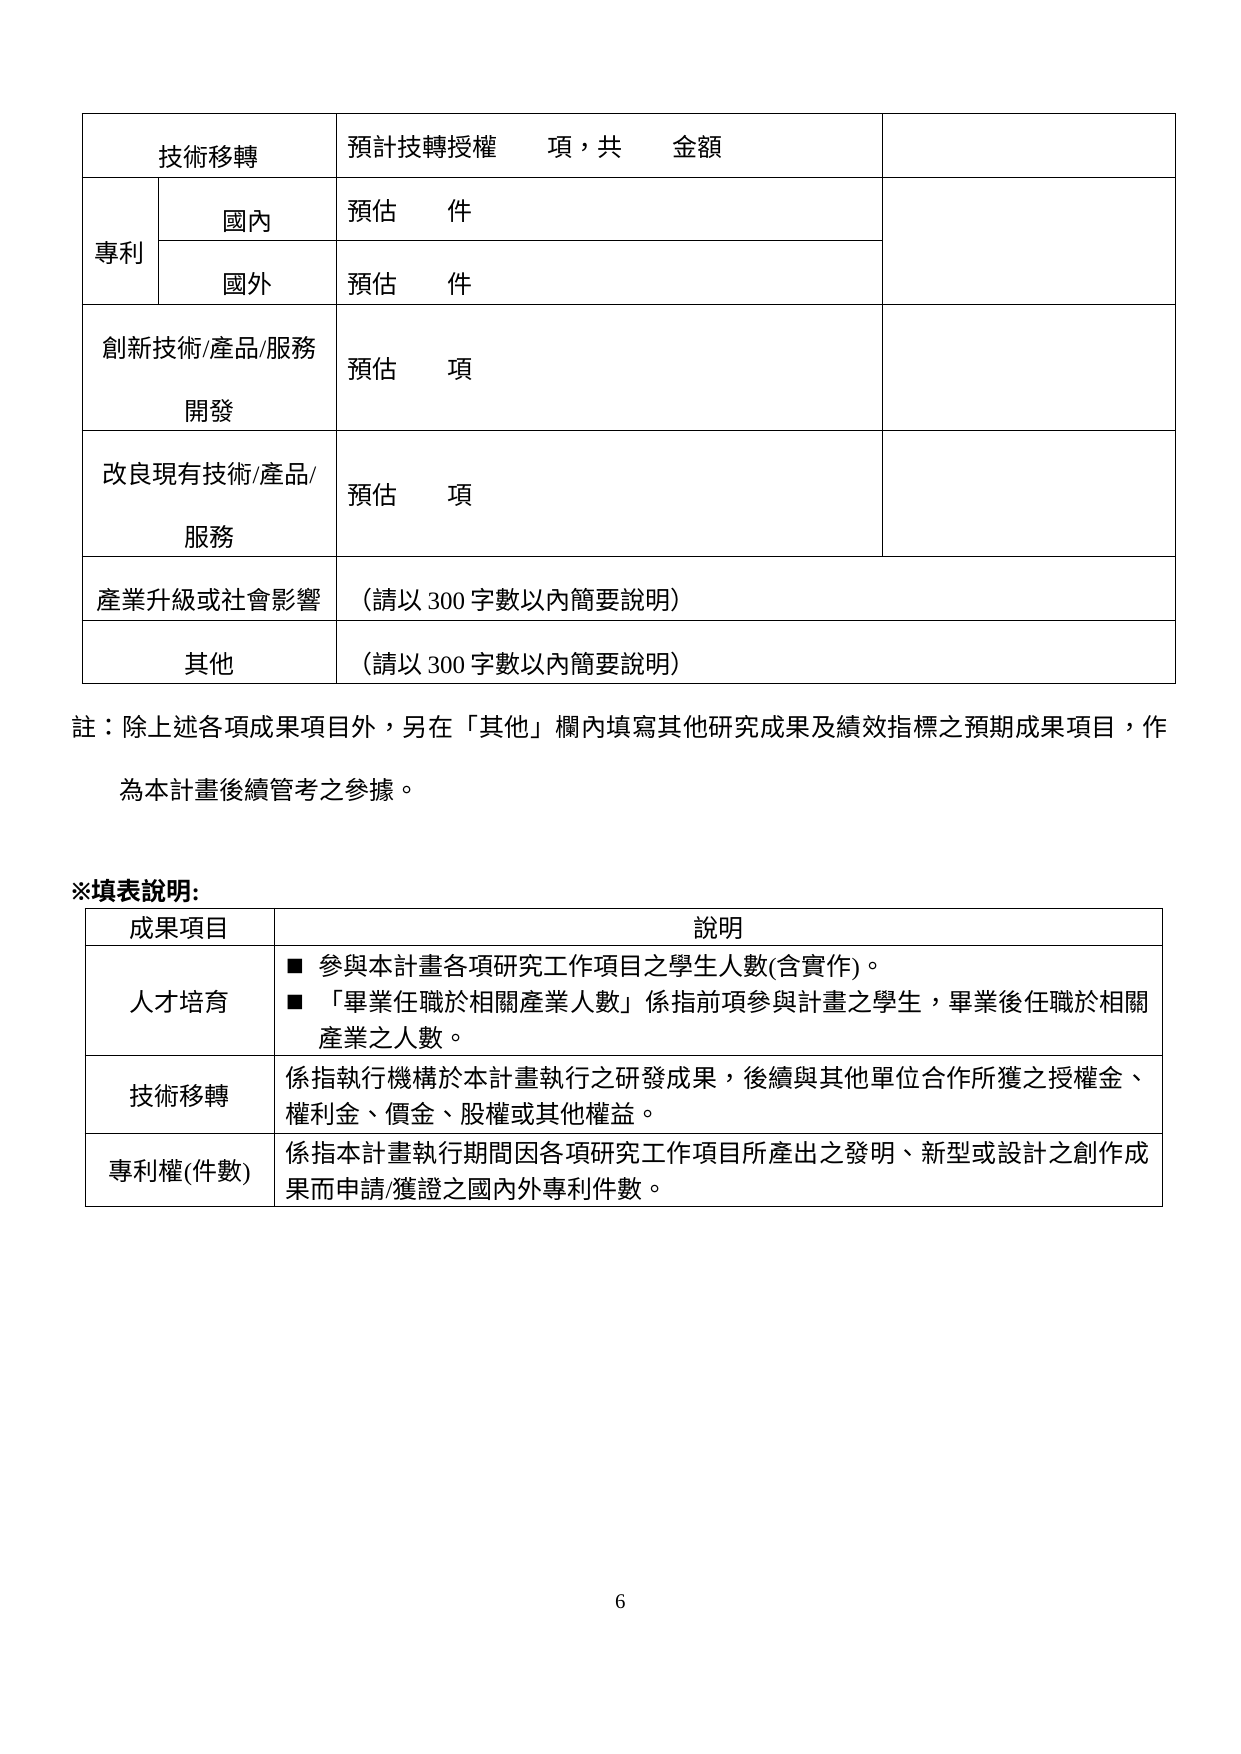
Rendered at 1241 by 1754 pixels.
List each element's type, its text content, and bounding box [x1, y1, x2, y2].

table_cell 創新技術/產品/服務開發 [83, 305, 336, 430]
text ※填表說明: [71, 872, 1169, 908]
table_cell 改良現有技術/產品/服務 [83, 431, 336, 556]
table_cell 預估 項 [337, 431, 882, 556]
table_cell 技術移轉 [86, 1056, 274, 1133]
table_header 說明 [275, 909, 1162, 945]
table_cell 專利 [83, 178, 158, 304]
table_cell 國內 [159, 178, 336, 240]
table_cell [883, 178, 1175, 304]
text 註：除上述各項成果項目外，另在「其他」欄內填寫其他研究成果及績效指標之預期成果項目，作為本計畫後續管考之參據。 [71, 684, 1169, 809]
table_cell 預估 件 [337, 178, 882, 240]
table_cell 預計技轉授權 項，共 金額 [337, 114, 882, 177]
table_cell [883, 305, 1175, 430]
table_cell 係指本計畫執行期間因各項研究工作項目所產出之發明、新型或設計之創作成果而申請/獲證之國內外專利件數。 [275, 1134, 1162, 1206]
table_cell 係指執行機構於本計畫執行之研發成果，後續與其他單位合作所獲之授權金、權利金、價金、股權或其他權益。 [275, 1056, 1162, 1133]
table_cell 預估 項 [337, 305, 882, 430]
table_cell 其他 [83, 621, 336, 683]
table_cell （請以300字數以內簡要說明） [337, 557, 1175, 619]
table_cell [883, 431, 1175, 556]
table_cell 預估 件 [337, 241, 882, 304]
table_cell 產業升級或社會影響 [83, 557, 336, 619]
table_cell 技術移轉 [83, 114, 336, 177]
table_header 成果項目 [86, 909, 274, 945]
table_cell 國外 [159, 241, 336, 304]
table_cell 專利權(件數) [86, 1134, 274, 1206]
table_cell （請以300字數以內簡要說明） [337, 621, 1175, 683]
table_cell 人才培育 [86, 946, 274, 1055]
table_cell 參與本計畫各項研究工作項目之學生人數(含實作)。 「畢業任職於相關產業人數」係指前項參與計畫之學生，畢業後任職於相關產業之人數。 [275, 946, 1162, 1055]
table_cell [883, 114, 1175, 177]
